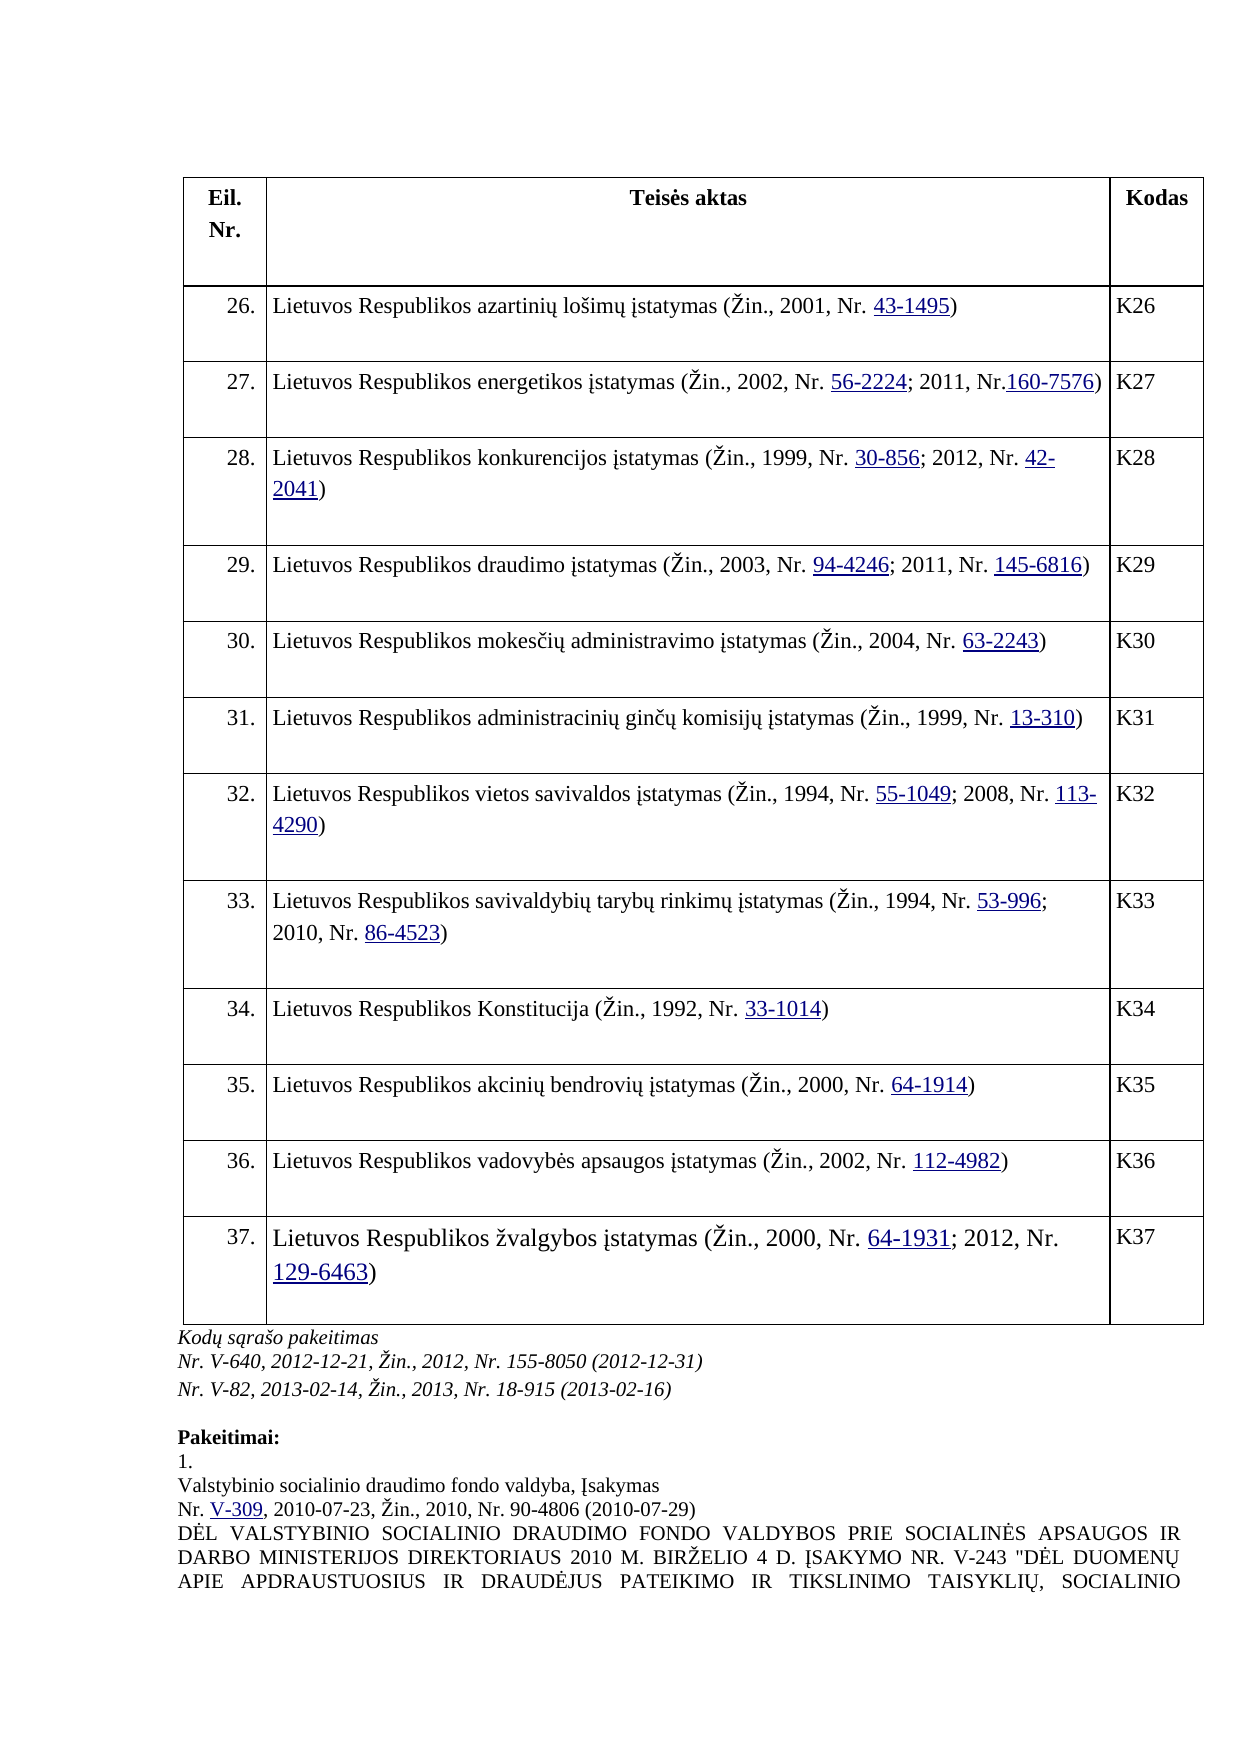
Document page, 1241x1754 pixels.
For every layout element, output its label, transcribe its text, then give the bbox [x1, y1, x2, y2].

table_cell 27. [184, 362, 266, 437]
table_cell Lietuvos Respublikos vadovybės apsaugos įstatymas (Žin., 2002, Nr. 112-4982) [267, 1141, 1109, 1216]
table_cell 29. [184, 546, 266, 621]
table_cell 37. [184, 1217, 266, 1324]
table_cell Lietuvos Respublikos savivaldybių tarybų rinkimų įstatymas (Žin., 1994, Nr. 53-996; 2010, Nr. 86-4523) [267, 881, 1109, 988]
table_cell K34 [1111, 989, 1203, 1064]
table_cell Lietuvos Respublikos akcinių bendrovių įstatymas (Žin., 2000, Nr. 64-1914) [267, 1065, 1109, 1140]
table_cell Lietuvos Respublikos draudimo įstatymas (Žin., 2003, Nr. 94-4246; 2011, Nr. 145-6816) [267, 546, 1109, 621]
table_cell K31 [1111, 698, 1203, 773]
table_cell 28. [184, 438, 266, 544]
table_cell K30 [1111, 622, 1203, 697]
table_cell Lietuvos Respublikos energetikos įstatymas (Žin., 2002, Nr. 56-2224; 2011, Nr.160-7576) [267, 362, 1109, 437]
table_cell Lietuvos Respublikos mokesčių administravimo įstatymas (Žin., 2004, Nr. 63-2243) [267, 622, 1109, 697]
table_cell K28 [1111, 438, 1203, 544]
table_cell Lietuvos Respublikos administracinių ginčų komisijų įstatymas (Žin., 1999, Nr. 13-310) [267, 698, 1109, 773]
table_header Eil. Nr. [184, 178, 266, 285]
table_cell 26. [184, 287, 266, 361]
table_header Kodas [1111, 178, 1203, 285]
text Nr. V-640, 2012-12-21, Žin., 2012, Nr. 155-8050 (2012-12-31) [177, 1349, 1181, 1373]
table_cell Lietuvos Respublikos azartinių lošimų įstatymas (Žin., 2001, Nr. 43-1495) [267, 287, 1109, 361]
table_cell 35. [184, 1065, 266, 1140]
text 1. [177, 1449, 1181, 1473]
table_header Teisės aktas [267, 178, 1109, 285]
text Kodų sąrašo pakeitimas [177, 1325, 1181, 1349]
text Nr. V-309, 2010-07-23, Žin., 2010, Nr. 90-4806 (2010-07-29) [177, 1497, 1181, 1521]
table_cell 36. [184, 1141, 266, 1216]
table_cell K37 [1111, 1217, 1203, 1324]
table_cell 31. [184, 698, 266, 773]
table_cell Lietuvos Respublikos vietos savivaldos įstatymas (Žin., 1994, Nr. 55-1049; 2008, Nr. 113-4290) [267, 774, 1109, 880]
text Valstybinio socialinio draudimo fondo valdyba, Įsakymas [177, 1473, 1181, 1497]
table_cell 32. [184, 774, 266, 880]
table_cell K29 [1111, 546, 1203, 621]
table_cell K35 [1111, 1065, 1203, 1140]
table_cell K33 [1111, 881, 1203, 988]
text DĖL VALSTYBINIO SOCIALINIO DRAUDIMO FONDO VALDYBOS PRIE SOCIALINĖS APSAUGOS IR DARBO MINISTERIJOS DIREKTORIAUS 2010 M. BIRŽELIO 4 D. ĮSAKYMO NR. V-243 "DĖL DUOMENŲ APIE APDRAUSTUOSIUS IR DRAUDĖJUS PATEIKIMO IR TIKSLINIMO TAISYKLIŲ, SOCIALINIO [177, 1521, 1181, 1593]
table_cell 33. [184, 881, 266, 988]
table_cell 30. [184, 622, 266, 697]
text Pakeitimai: [177, 1425, 1181, 1449]
table_cell K32 [1111, 774, 1203, 880]
table_cell K27 [1111, 362, 1203, 437]
text Nr. V-82, 2013-02-14, Žin., 2013, Nr. 18-915 (2013-02-16) [177, 1377, 1181, 1401]
table_cell K36 [1111, 1141, 1203, 1216]
table_cell Lietuvos Respublikos Konstitucija (Žin., 1992, Nr. 33-1014) [267, 989, 1109, 1064]
table_cell K26 [1111, 287, 1203, 361]
table_cell 34. [184, 989, 266, 1064]
table_cell Lietuvos Respublikos žvalgybos įstatymas (Žin., 2000, Nr. 64-1931; 2012, Nr. 129-6463) [267, 1217, 1109, 1324]
table_cell Lietuvos Respublikos konkurencijos įstatymas (Žin., 1999, Nr. 30-856; 2012, Nr. 42-2041) [267, 438, 1109, 544]
